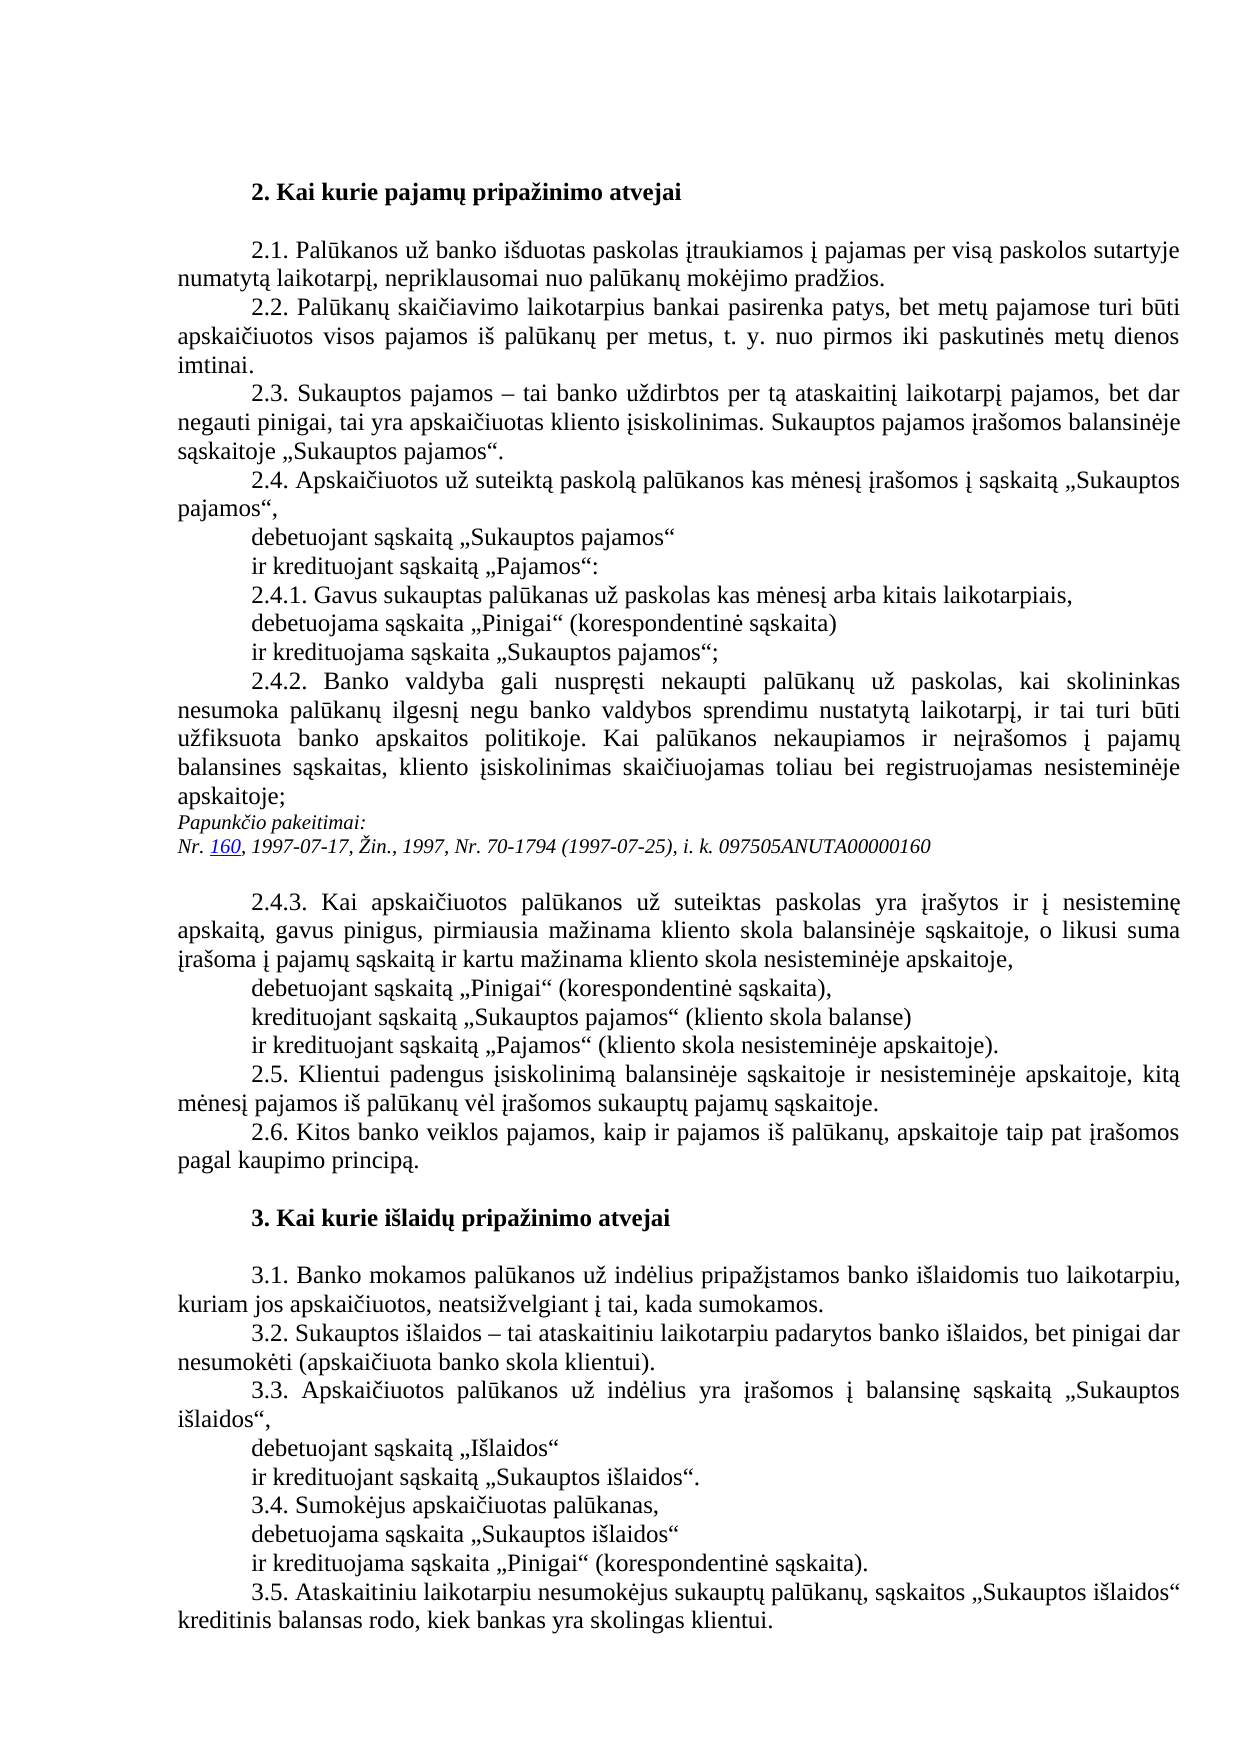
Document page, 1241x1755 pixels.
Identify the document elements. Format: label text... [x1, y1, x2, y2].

text debetuojant sąskaitą „Sukauptos pajamos“ [177, 522, 1181, 551]
text 2.4. Apskaičiuotos už suteiktą paskolą palūkanos kas mėnesį įrašomos į sąskaitą „Sukauptos pajamos“, [177, 465, 1181, 522]
text 2. Kai kurie pajamų pripažinimo atvejai [177, 177, 1181, 206]
text Papunkčio pakeitimai: [177, 810, 1181, 834]
text ir kredituojama sąskaita „Sukauptos pajamos“; [177, 637, 1181, 666]
text debetuojant sąskaitą „Pinigai“ (korespondentinė sąskaita), [177, 973, 1181, 1002]
text 2.3. Sukauptos pajamos – tai banko uždirbtos per tą ataskaitinį laikotarpį pajamos, bet dar negauti pinigai, tai yra apskaičiuotas kliento įsiskolinimas. Sukauptos pajamos įrašomos balansinėje sąskaitoje „Sukauptos pajamos“. [177, 378, 1181, 465]
text 2.1. Palūkanos už banko išduotas paskolas įtraukiamos į pajamas per visą paskolos sutartyje numatytą laikotarpį, nepriklausomai nuo palūkanų mokėjimo pradžios. [177, 235, 1181, 292]
text 2.4.3. Kai apskaičiuotos palūkanos už suteiktas paskolas yra įrašytos ir į nesisteminę apskaitą, gavus pinigus, pirmiausia mažinama kliento skola balansinėje sąskaitoje, o likusi suma įrašoma į pajamų sąskaitą ir kartu mažinama kliento skola nesisteminėje apskaitoje, [177, 887, 1181, 973]
text kredituojant sąskaitą „Sukauptos pajamos“ (kliento skola balanse) [177, 1002, 1181, 1030]
text 3.3. Apskaičiuotos palūkanos už indėlius yra įrašomos į balansinę sąskaitą „Sukauptos išlaidos“, [177, 1375, 1181, 1433]
text 3.5. Ataskaitiniu laikotarpiu nesumokėjus sukauptų palūkanų, sąskaitos „Sukauptos išlaidos“ kreditinis balansas rodo, kiek bankas yra skolingas klientui. [177, 1577, 1181, 1634]
text 2.5. Klientui padengus įsiskolinimą balansinėje sąskaitoje ir nesisteminėje apskaitoje, kitą mėnesį pajamos iš palūkanų vėl įrašomos sukauptų pajamų sąskaitoje. [177, 1059, 1181, 1117]
text 3.4. Sumokėjus apskaičiuotas palūkanas, [177, 1490, 1181, 1519]
text ir kredituojant sąskaitą „Sukauptos išlaidos“. [177, 1462, 1181, 1490]
text 3.2. Sukauptos išlaidos – tai ataskaitiniu laikotarpiu padarytos banko išlaidos, bet pinigai dar nesumokėti (apskaičiuota banko skola klientui). [177, 1318, 1181, 1375]
text debetuojant sąskaitą „Išlaidos“ [177, 1433, 1181, 1462]
text 3.1. Banko mokamos palūkanos už indėlius pripažįstamos banko išlaidomis tuo laikotarpiu, kuriam jos apskaičiuotos, neatsižvelgiant į tai, kada sumokamos. [177, 1260, 1181, 1318]
text 2.6. Kitos banko veiklos pajamos, kaip ir pajamos iš palūkanų, apskaitoje taip pat įrašomos pagal kaupimo principą. [177, 1117, 1181, 1174]
text ir kredituojant sąskaitą „Pajamos“ (kliento skola nesisteminėje apskaitoje). [177, 1030, 1181, 1059]
text 2.4.1. Gavus sukauptas palūkanas už paskolas kas mėnesį arba kitais laikotarpiais, [177, 580, 1181, 608]
text debetuojama sąskaita „Pinigai“ (korespondentinė sąskaita) [177, 608, 1181, 637]
text ir kredituojant sąskaitą „Pajamos“: [177, 551, 1181, 580]
text Nr. 160, 1997-07-17, Žin., 1997, Nr. 70-1794 (1997-07-25), i. k. 097505ANUTA00000160 [177, 834, 1181, 858]
text debetuojama sąskaita „Sukauptos išlaidos“ [177, 1519, 1181, 1548]
text ir kredituojama sąskaita „Pinigai“ (korespondentinė sąskaita). [177, 1548, 1181, 1577]
text 2.2. Palūkanų skaičiavimo laikotarpius bankai pasirenka patys, bet metų pajamose turi būti apskaičiuotos visos pajamos iš palūkanų per metus, t. y. nuo pirmos iki paskutinės metų dienos imtinai. [177, 292, 1181, 378]
text 2.4.2. Banko valdyba gali nuspręsti nekaupti palūkanų už paskolas, kai skolininkas nesumoka palūkanų ilgesnį negu banko valdybos sprendimu nustatytą laikotarpį, ir tai turi būti užfiksuota banko apskaitos politikoje. Kai palūkanos nekaupiamos ir neįrašomos į pajamų balansines sąskaitas, kliento įsiskolinimas skaičiuojamas toliau bei registruojamas nesisteminėje apskaitoje; [177, 666, 1181, 810]
text 3. Kai kurie išlaidų pripažinimo atvejai [177, 1203, 1181, 1232]
